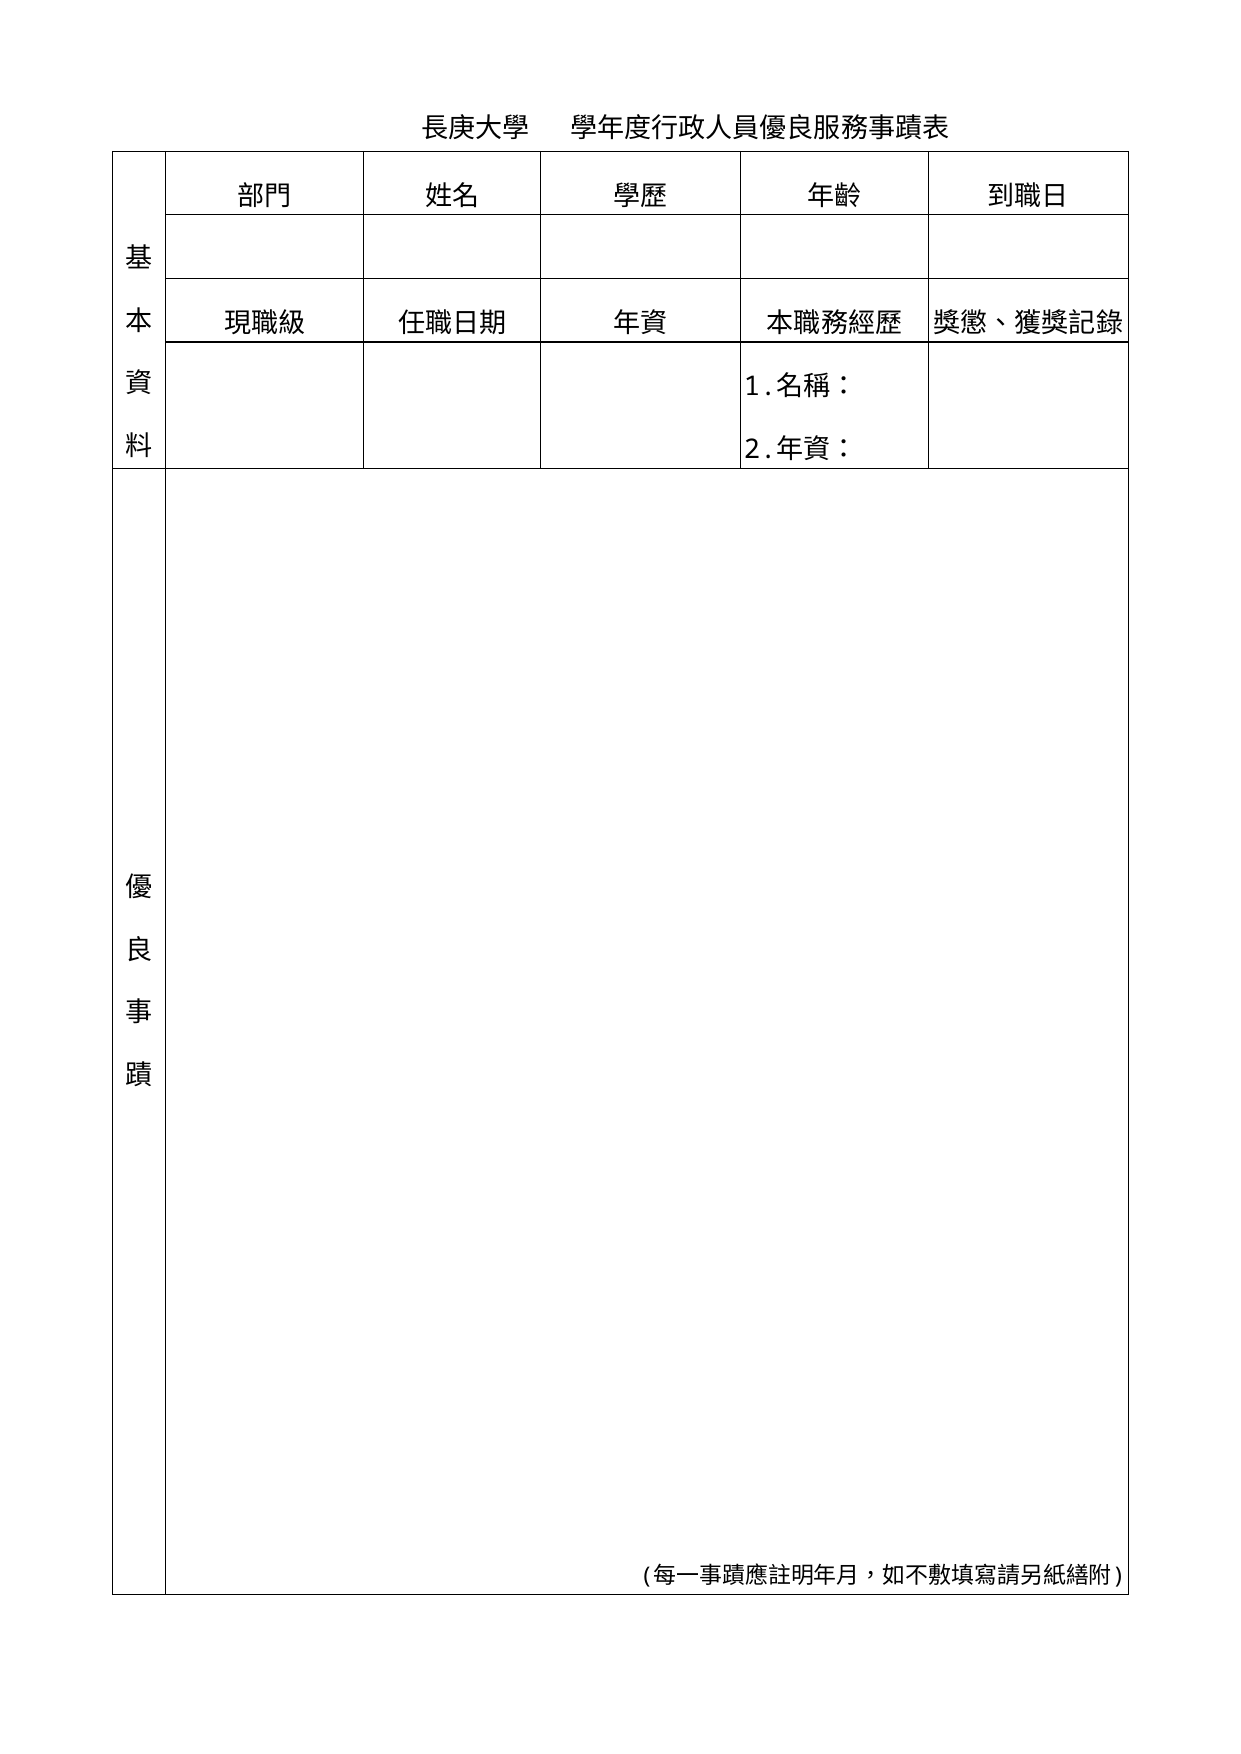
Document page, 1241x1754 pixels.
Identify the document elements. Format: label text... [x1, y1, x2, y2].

text 長庚大學 學年度行政人員優良服務事蹟表 [187, 84, 1078, 147]
table_cell 優良事蹟 [113, 469, 165, 1593]
table_header 年齡 [741, 152, 928, 214]
table_cell 現職級 [166, 279, 363, 341]
table_cell [166, 215, 363, 278]
table_header 姓名 [364, 152, 540, 214]
table_header 學歷 [541, 152, 740, 214]
table_cell [541, 215, 740, 278]
table_cell [364, 343, 540, 467]
table_cell [541, 343, 740, 467]
table_cell [166, 343, 363, 467]
table_header 基 本 資 料 [113, 152, 165, 467]
table_cell [741, 215, 928, 278]
table_cell (每一事蹟應註明年月，如不敷填寫請另紙繕附) [166, 469, 1128, 1593]
table_cell 1.名稱： 2.年資： [741, 343, 928, 467]
table_cell [929, 343, 1128, 467]
table_header 部門 [166, 152, 363, 214]
table_cell 任職日期 [364, 279, 540, 341]
table_cell 本職務經歷 [741, 279, 928, 341]
table_cell 年資 [541, 279, 740, 341]
table_cell [929, 215, 1128, 278]
table_header 到職日 [929, 152, 1128, 214]
table_cell [364, 215, 540, 278]
table_cell 獎懲、獲獎記錄 [929, 279, 1128, 341]
